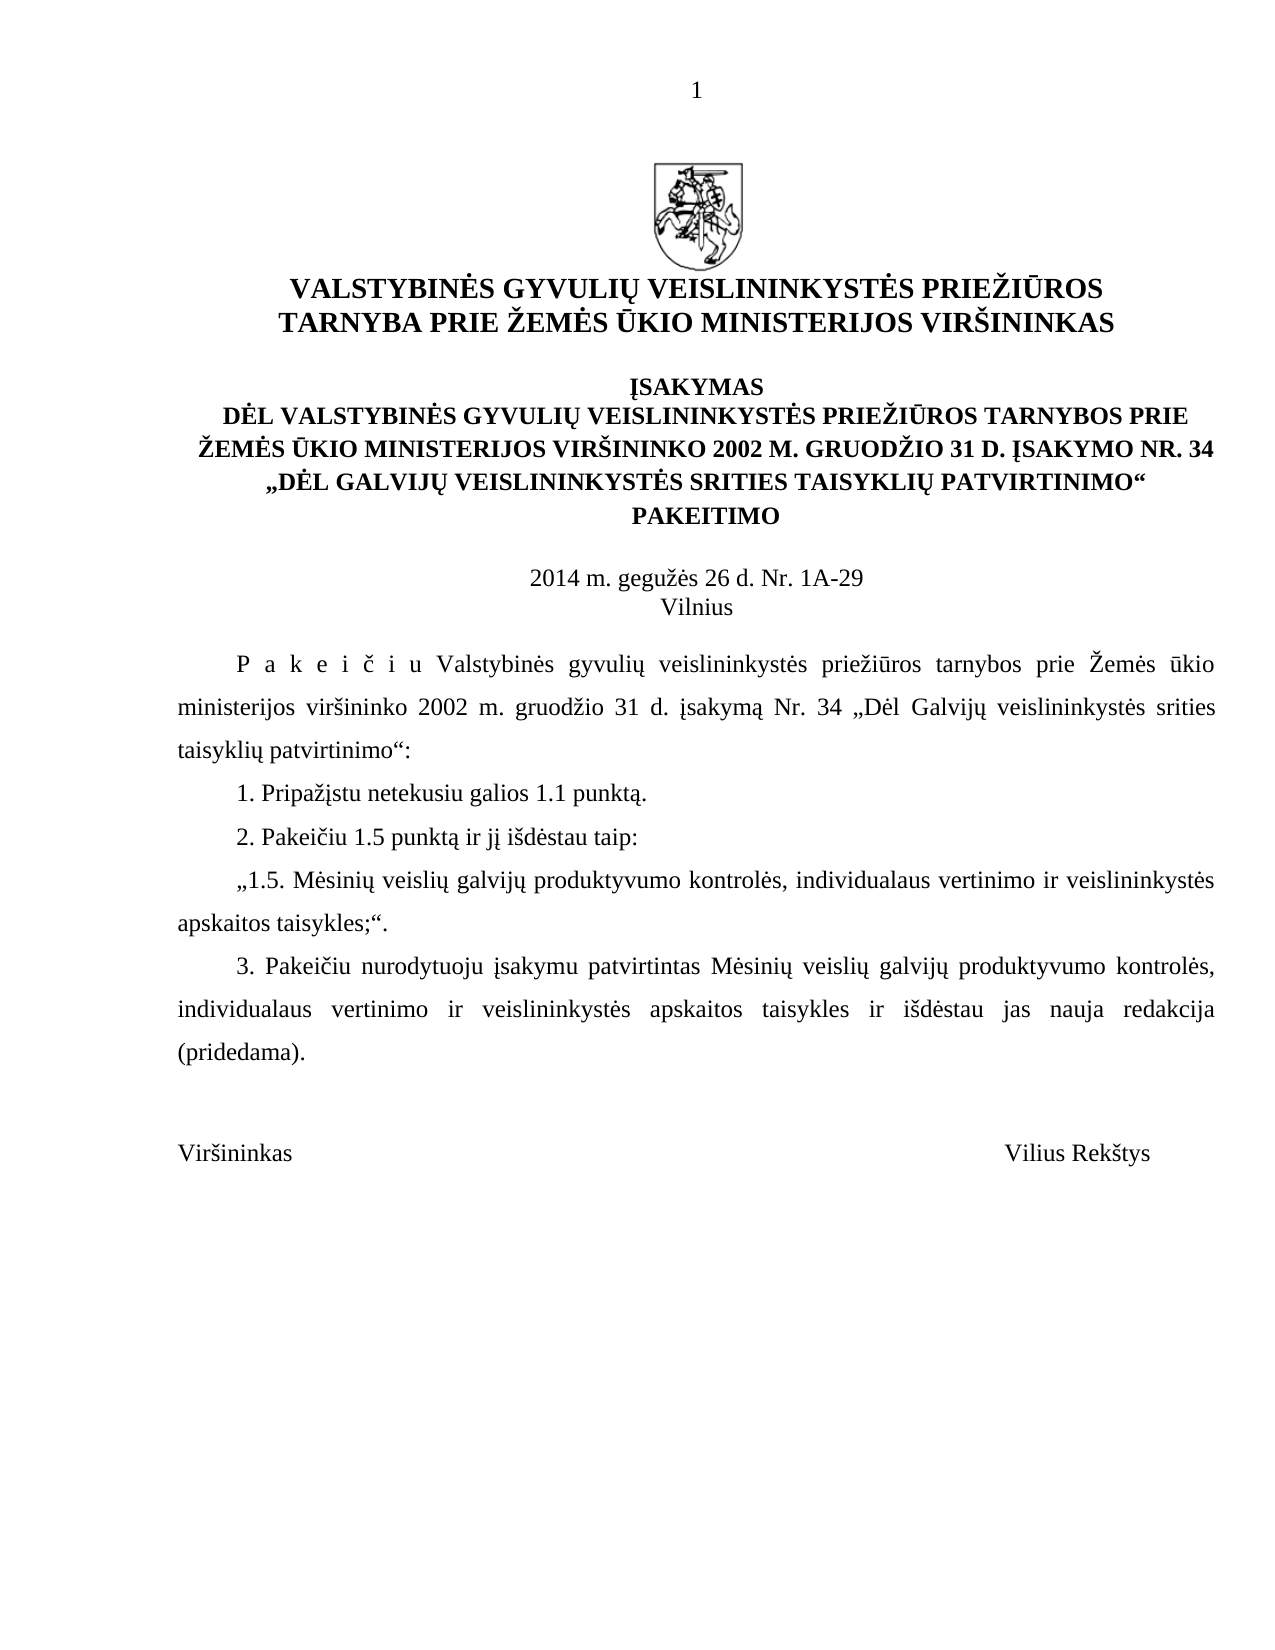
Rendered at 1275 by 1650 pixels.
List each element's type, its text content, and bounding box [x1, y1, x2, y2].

text „1.5. Mėsinių veislių galvijų produktyvumo kontrolės, individualaus vertinimo ir veislininkystės apskaitos taisykles;“. [177, 865, 1216, 937]
text ĮSAKYMAS [177, 372, 1216, 401]
text VALSTYBINĖS GYVULIŲ VEISLININKYSTĖS PRIEŽIŪROS [177, 271, 1216, 305]
text 3. Pakeičiu nurodytuoju įsakymu patvirtintas Mėsinių veislių galvijų produktyvumo kontrolės, individualaus vertinimo ir veislininkystės apskaitos taisykles ir išdėstau jas nauja redakcija (pridedama). [177, 951, 1216, 1066]
text P a k e i č i u Valstybinės gyvulių veislininkystės priežiūros tarnybos prie Žemės ūkio ministerijos viršininko 2002 m. gruodžio 31 d. įsakymą Nr. 34 „Dėl galvijų veislininkystės srities taisyklių patvirtinimo“: [177, 649, 1216, 764]
text 2. Pakeičiu 1.5 punktą ir jį išdėstau taip: [177, 822, 1216, 850]
text Vilnius [177, 592, 1216, 620]
text TARNYBA PRIE ŽEMĖS ŪKIO MINISTERIJOS VIRŠININKAS [177, 305, 1216, 338]
text 2014 m. gegužės 26 d. Nr. 1A-29 [177, 563, 1216, 592]
text Viršininkas Vilius Rekštys [177, 1138, 1216, 1167]
text DĖL VALSTYBINĖS GYVULIŲ VEISLININKYSTĖS PRIEŽIŪROS TARNYBOS PRIE ŽEMĖS ŪKIO MINISTERIJOS VIRŠININKO 2002 M. GRUODŽIO 31 D. ĮSAKYMO Nr. 34 „DĖL GALVIJŲ VEISLININKYSTĖS SRITIES TAISYKLIŲ PATVIRTINIMO“ PAKEITIMO [196, 401, 1216, 529]
text 1. Pripažįstu netekusiu galios 1.1 punktą. [236, 778, 1216, 807]
